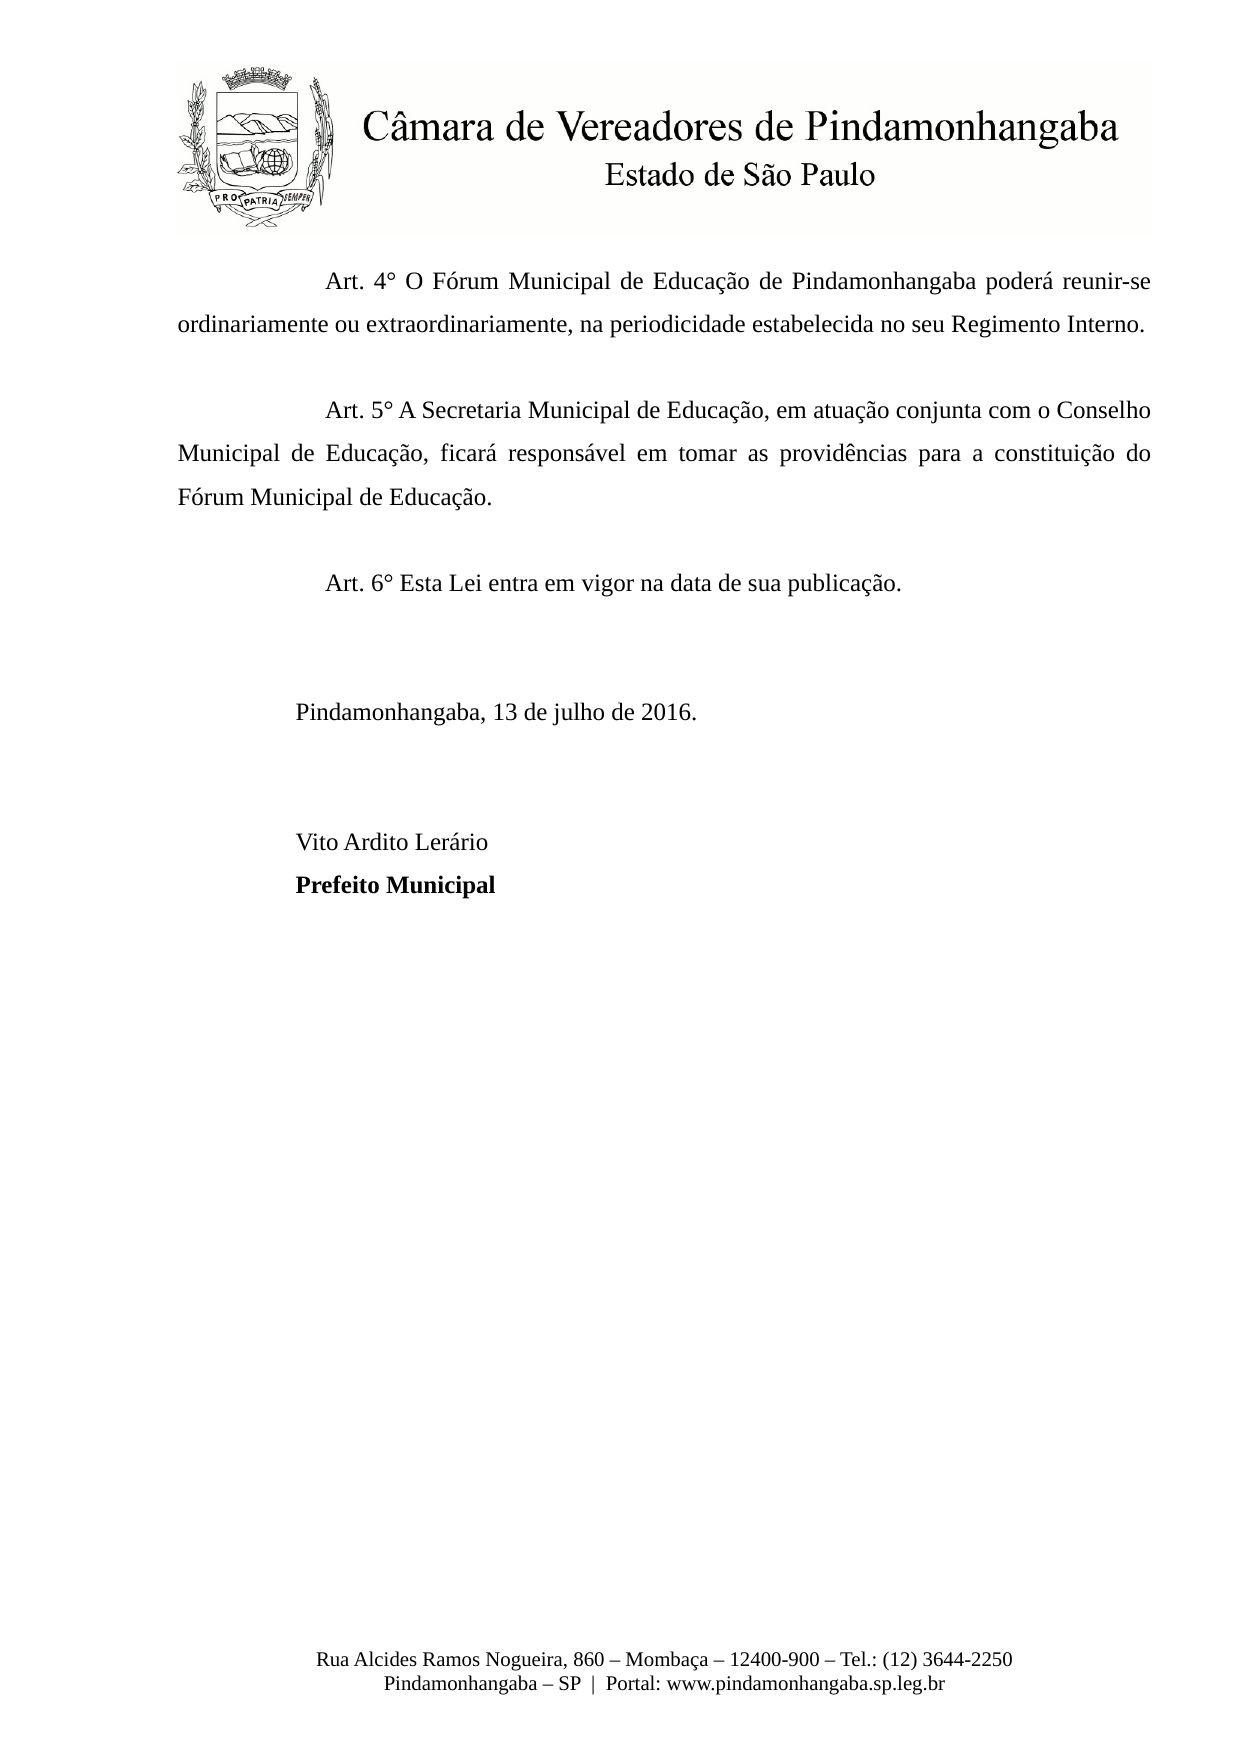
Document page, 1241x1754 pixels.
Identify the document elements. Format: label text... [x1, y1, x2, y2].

text Art. 5° A Secretaria Municipal de Educação, em atuação conjunta com o Conselho Municipal de Educação, ficará responsável em tomar as providências para a constituição do Fórum Municipal de Educação. [177, 395, 1152, 510]
text Art. 4° O Fórum Municipal de Educação de Pindamonhangaba poderá reunir-se ordinariamente ou extraordinariamente, na periodicidade estabelecida no seu Regimento Interno. [177, 266, 1152, 338]
picture [177, 59, 1152, 236]
text Prefeito Municipal [177, 870, 1152, 898]
text Pindamonhangaba, 13 de julho de 2016. [177, 697, 1152, 726]
text Vito Ardito Lerário [177, 827, 1152, 855]
text Art. 6° Esta Lei entra em vigor na data de sua publicação. [177, 568, 1152, 597]
